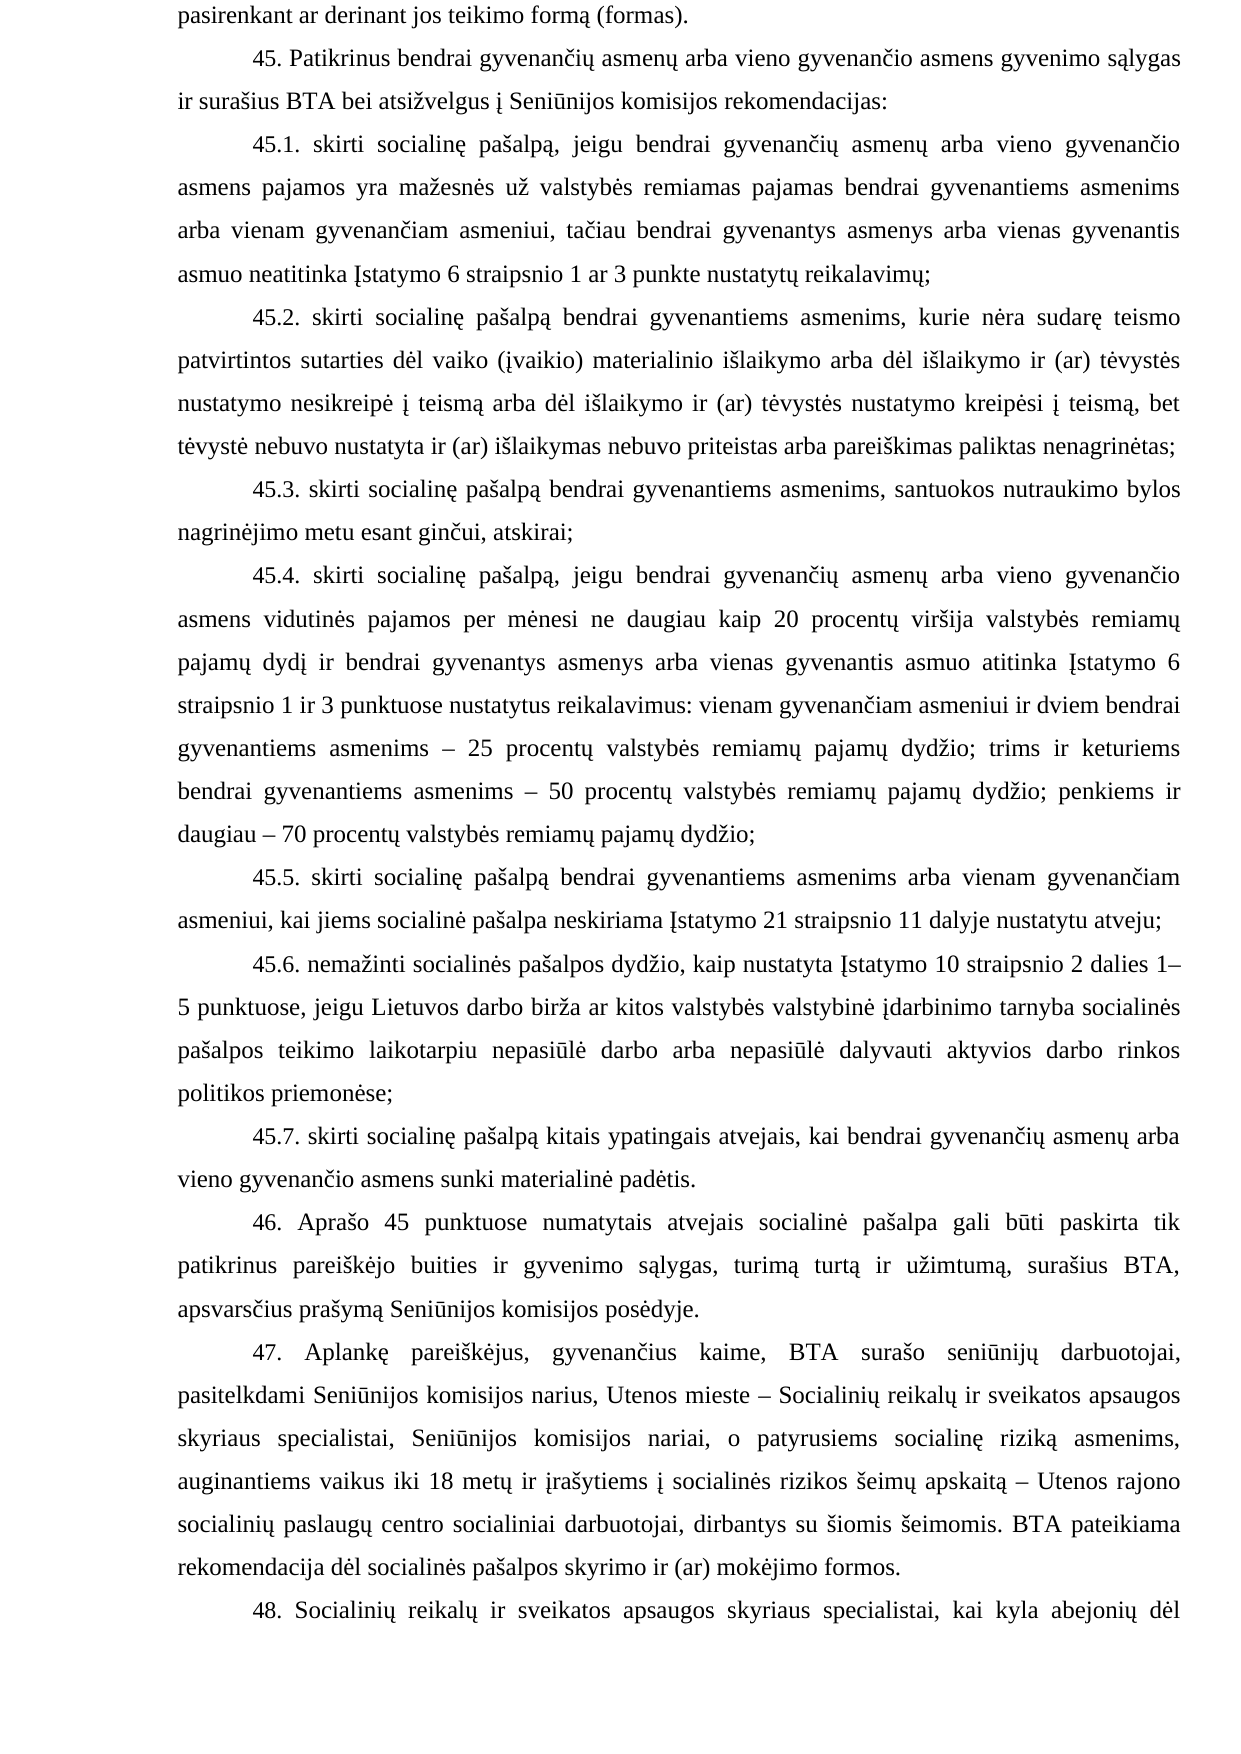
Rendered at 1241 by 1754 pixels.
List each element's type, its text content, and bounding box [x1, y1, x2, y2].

text 47. Aplankę pareiškėjus, gyvenančius kaime, BTA surašo seniūnijų darbuotojai, pasitelkdami Seniūnijos komisijos narius, Utenos mieste – Socialinių reikalų ir sveikatos apsaugos skyriaus specialistai, Seniūnijos komisijos nariai, o patyrusiems socialinę riziką asmenims, auginantiems vaikus iki 18 metų ir įrašytiems į socialinės rizikos šeimų apskaitą – Utenos rajono socialinių paslaugų centro socialiniai darbuotojai, dirbantys su šiomis šeimomis. BTA pateikiama rekomendacija dėl socialinės pašalpos skyrimo ir (ar) mokėjimo formos. [177, 1337, 1181, 1581]
text 46. Aprašo 45 punktuose numatytais atvejais socialinė pašalpa gali būti paskirta tik patikrinus pareiškėjo buities ir gyvenimo sąlygas, turimą turtą ir užimtumą, surašius BTA, apsvarsčius prašymą Seniūnijos komisijos posėdyje. [177, 1207, 1181, 1322]
text 48. Socialinių reikalų ir sveikatos apsaugos skyriaus specialistai, kai kyla abejonių dėl [177, 1596, 1181, 1624]
text 45.2. skirti socialinę pašalpą bendrai gyvenantiems asmenims, kurie nėra sudarę teismo patvirtintos sutarties dėl vaiko (įvaikio) materialinio išlaikymo arba dėl išlaikymo ir (ar) tėvystės nustatymo nesikreipė į teismą arba dėl išlaikymo ir (ar) tėvystės nustatymo kreipėsi į teismą, bet tėvystė nebuvo nustatyta ir (ar) išlaikymas nebuvo priteistas arba pareiškimas paliktas nenagrinėtas; [177, 302, 1181, 460]
text 45.6. nemažinti socialinės pašalpos dydžio, kaip nustatyta Įstatymo 10 straipsnio 2 dalies 1–5 punktuose, jeigu Lietuvos darbo birža ar kitos valstybės valstybinė įdarbinimo tarnyba socialinės pašalpos teikimo laikotarpiu nepasiūlė darbo arba nepasiūlė dalyvauti aktyvios darbo rinkos politikos priemonėse; [177, 949, 1181, 1107]
text 45.4. skirti socialinę pašalpą, jeigu bendrai gyvenančių asmenų arba vieno gyvenančio asmens vidutinės pajamos per mėnesi ne daugiau kaip 20 procentų viršija valstybės remiamų pajamų dydį ir bendrai gyvenantys asmenys arba vienas gyvenantis asmuo atitinka Įstatymo 6 straipsnio 1 ir 3 punktuose nustatytus reikalavimus: vienam gyvenančiam asmeniui ir dviem bendrai gyvenantiems asmenims – 25 procentų valstybės remiamų pajamų dydžio; trims ir keturiems bendrai gyvenantiems asmenims – 50 procentų valstybės remiamų pajamų dydžio; penkiems ir daugiau – 70 procentų valstybės remiamų pajamų dydžio; [177, 561, 1181, 848]
text 45.1. skirti socialinę pašalpą, jeigu bendrai gyvenančių asmenų arba vieno gyvenančio asmens pajamos yra mažesnės už valstybės remiamas pajamas bendrai gyvenantiems asmenims arba vienam gyvenančiam asmeniui, tačiau bendrai gyvenantys asmenys arba vienas gyvenantis asmuo neatitinka Įstatymo 6 straipsnio 1 ar 3 punkte nustatytų reikalavimų; [177, 129, 1181, 287]
text 45. Patikrinus bendrai gyvenančių asmenų arba vieno gyvenančio asmens gyvenimo sąlygas ir surašius BTA bei atsižvelgus į Seniūnijos komisijos rekomendacijas: [177, 43, 1181, 115]
text 45.3. skirti socialinę pašalpą bendrai gyvenantiems asmenims, santuokos nutraukimo bylos nagrinėjimo metu esant ginčui, atskirai; [177, 474, 1181, 546]
text 45.7. skirti socialinę pašalpą kitais ypatingais atvejais, kai bendrai gyvenančių asmenų arba vieno gyvenančio asmens sunki materialinė padėtis. [177, 1121, 1181, 1193]
text pasirenkant ar derinant jos teikimo formą (formas). [177, 0, 1181, 29]
text 45.5. skirti socialinę pašalpą bendrai gyvenantiems asmenims arba vienam gyvenančiam asmeniui, kai jiems socialinė pašalpa neskiriama Įstatymo 21 straipsnio 11 dalyje nustatytu atveju; [177, 862, 1181, 934]
